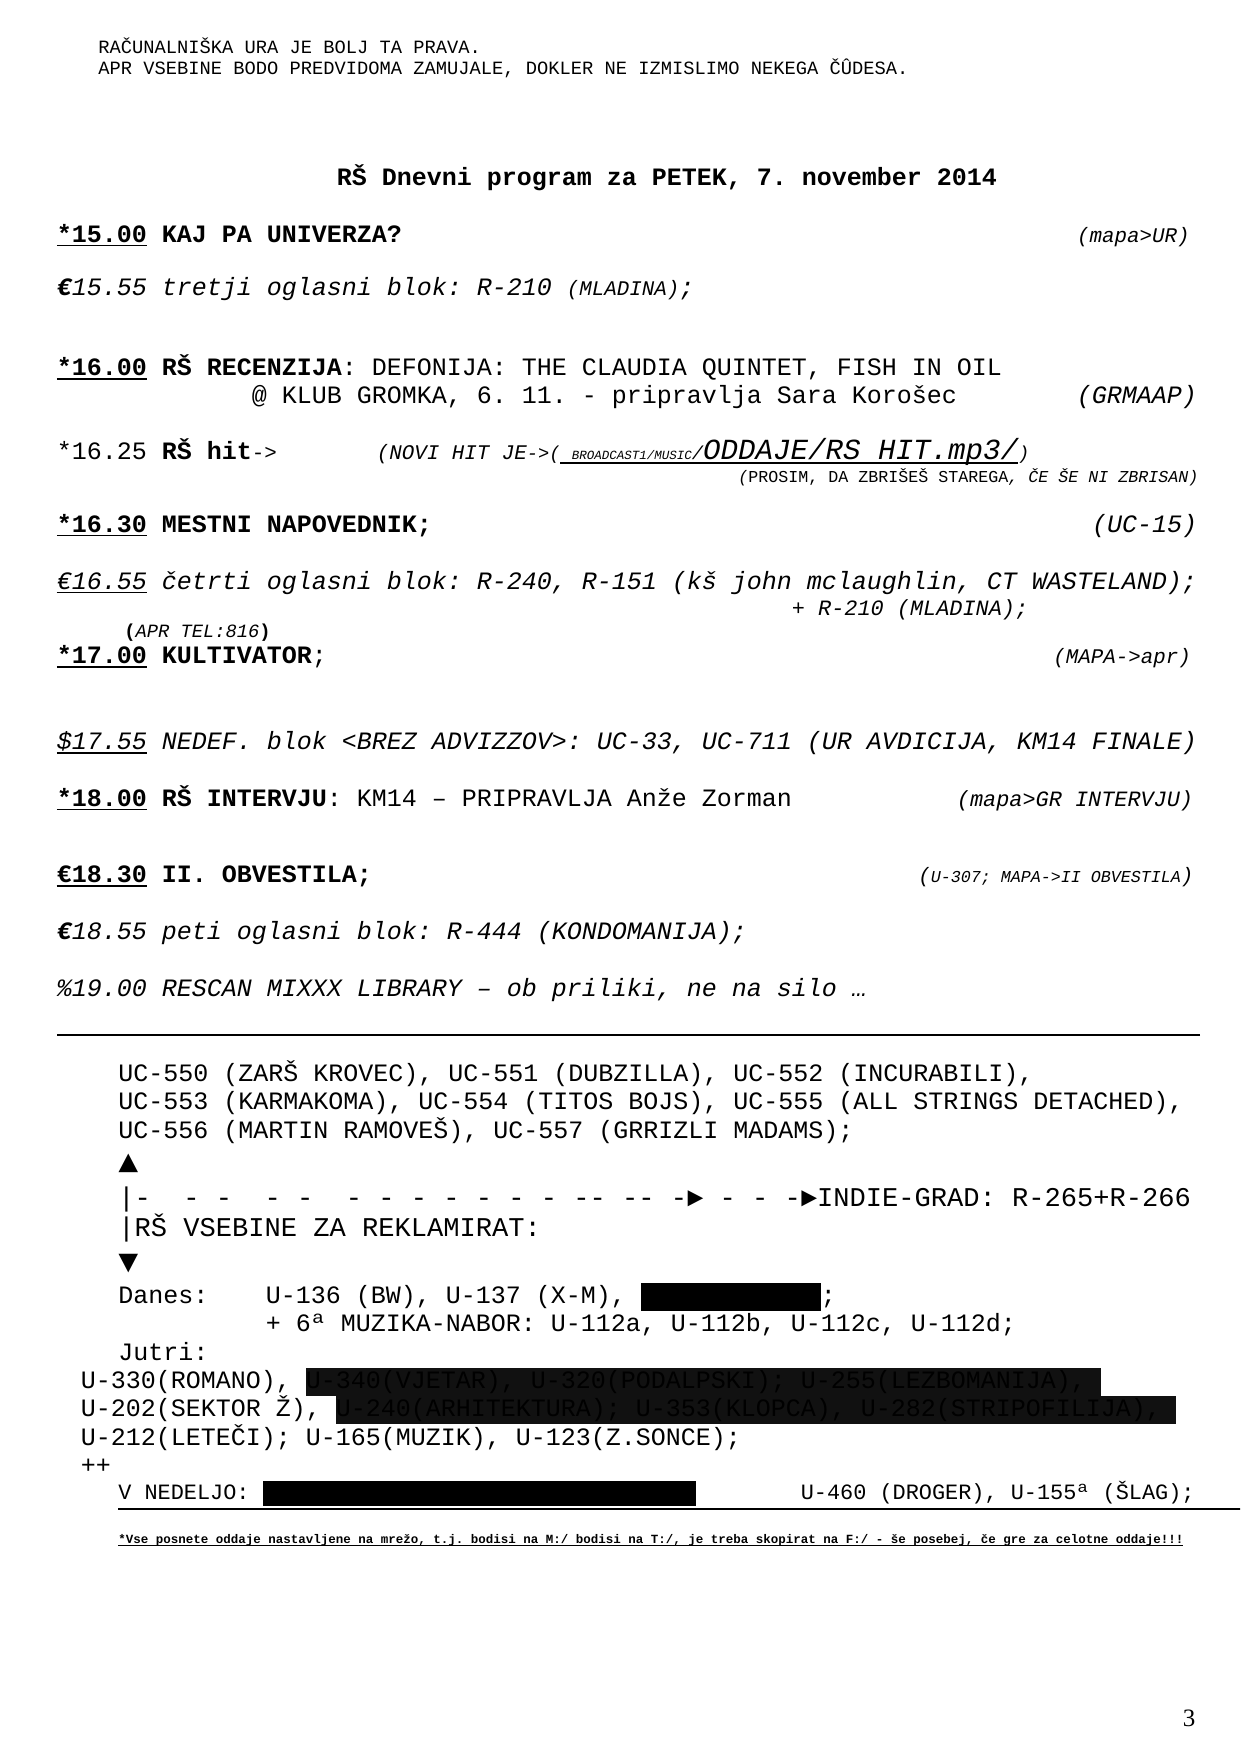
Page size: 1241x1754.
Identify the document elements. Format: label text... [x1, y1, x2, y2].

text €18.55 peti oglasni blok: R-444 (KONDOMANIJA); [57, 918, 1200, 947]
text U-212(LETEČI); U-165(MUZIK), U-123(Z.SONCE); [81, 1424, 1240, 1453]
text *15.00 KAJ PA UNIVERZA? (mapa>UR) [57, 222, 1200, 250]
text U-202(SEKTOR Ž), U-240(ARHITEKTURA); U-353(KLOPCA), U-282(STRIPOFILIJA), [81, 1396, 1240, 1424]
text Danes: U-136 (BW), U-137 (X-M), U-156 (FFWD); [118, 1283, 1240, 1311]
text UC-550 (ZARŠ KROVEC), UC-551 (DUBZILLA), UC-552 (INCURABILI), [118, 1061, 1240, 1089]
text ++ [81, 1453, 1240, 1481]
text *16.00 RŠ RECENZIJA: DEFONIJA: THE CLAUDIA QUINTET, FISH IN OIL [57, 355, 1200, 383]
text *16.30 MESTNI NAPOVEDNIK; (UC-15) [57, 511, 1200, 540]
text Jutri: [118, 1339, 1240, 1368]
text €15.55 tretji oglasni blok: R-210 (MLADINA); [57, 274, 1200, 302]
text €16.55 četrti oglasni blok: R-240, R-151 (kš john mclaughlin, CT WASTELAND); [57, 568, 1200, 597]
text ▼ [118, 1245, 1227, 1283]
text (APR TEL:816) [57, 622, 1200, 643]
text + 6ª MUZIKA-NABOR: U-112a, U-112b, U-112c, U-112d; [192, 1311, 1200, 1339]
text *17.00 KULTIVATOR; (MAPA->apr) [57, 643, 1200, 671]
text V NEDELJO: U-325 (KONTROLA), U-370 (AFRIKA); U-460 (DROGER), U-155ª (ŠLAG); [118, 1481, 1240, 1508]
text APR VSEBINE BODO PREDVIDOMA ZAMUJALE, DOKLER NE IZMISLIMO NEKEGA ČÛDESA. [98, 59, 1240, 80]
text %19.00 RESCAN MIXXX LIBRARY – ob priliki, ne na silo … [57, 975, 1200, 1003]
text $17.55 NEDEF. blok <BREZ ADVIZZOV>: UC-33, UC-711 (UR AVDICIJA, KM14 FINALE) [57, 729, 1200, 757]
text UC-556 (MARTIN RAMOVEŠ), UC-557 (GRRIZLI MADAMS); [118, 1117, 1240, 1146]
text UC-553 (KARMAKOMA), UC-554 (TITOS BOJS), UC-555 (ALL STRINGS DETACHED), [118, 1089, 1240, 1117]
text ▲ [118, 1146, 1200, 1183]
text |- - - - - - - - - - - - -- -- -► - - -►INDIE-GRAD: R-265+R-266 [118, 1183, 1200, 1214]
text U-330(ROMANO), U-340(VJETAR), U-320(PODALPSKI); U-255(LEZBOMANIJA), [81, 1368, 1240, 1396]
text *Vse posnete oddaje nastavljene na mrežo, t.j. bodisi na M:/ bodisi na T:/, je treba skopirat na F:/ - še posebej, če gre za celotne oddaje!!! [118, 1533, 1240, 1548]
text @ KLUB GROMKA, 6. 11. - pripravlja Sara Korošec (GRMAAP) [57, 383, 1200, 411]
text RŠ Dnevni program za PETEK, 7. november 2014 [133, 165, 1200, 193]
text €18.30 II. OBVESTILA; (U-307; MAPA->II OBVESTILA) [57, 862, 1200, 890]
text *18.00 RŠ INTERVJU: KM14 – PRIPRAVLJA Anže Zorman (mapa>GR INTERVJU) [57, 785, 1200, 814]
text |RŠ VSEBINE ZA REKLAMIRAT: [118, 1214, 1200, 1245]
text + R-210 (MLADINA); [57, 597, 1200, 622]
text (PROSIM, DA ZBRIŠEŠ STAREGA, ČE ŠE NI ZBRISAN) [57, 468, 1200, 487]
text *16.25 RŠ hit-> (NOVI HIT JE->( BROADCAST1/MUSIC/ODDAJE/RS HIT.mp3/) [57, 436, 1200, 468]
text RAČUNALNIŠKA URA JE BOLJ TA PRAVA. [98, 37, 1240, 59]
